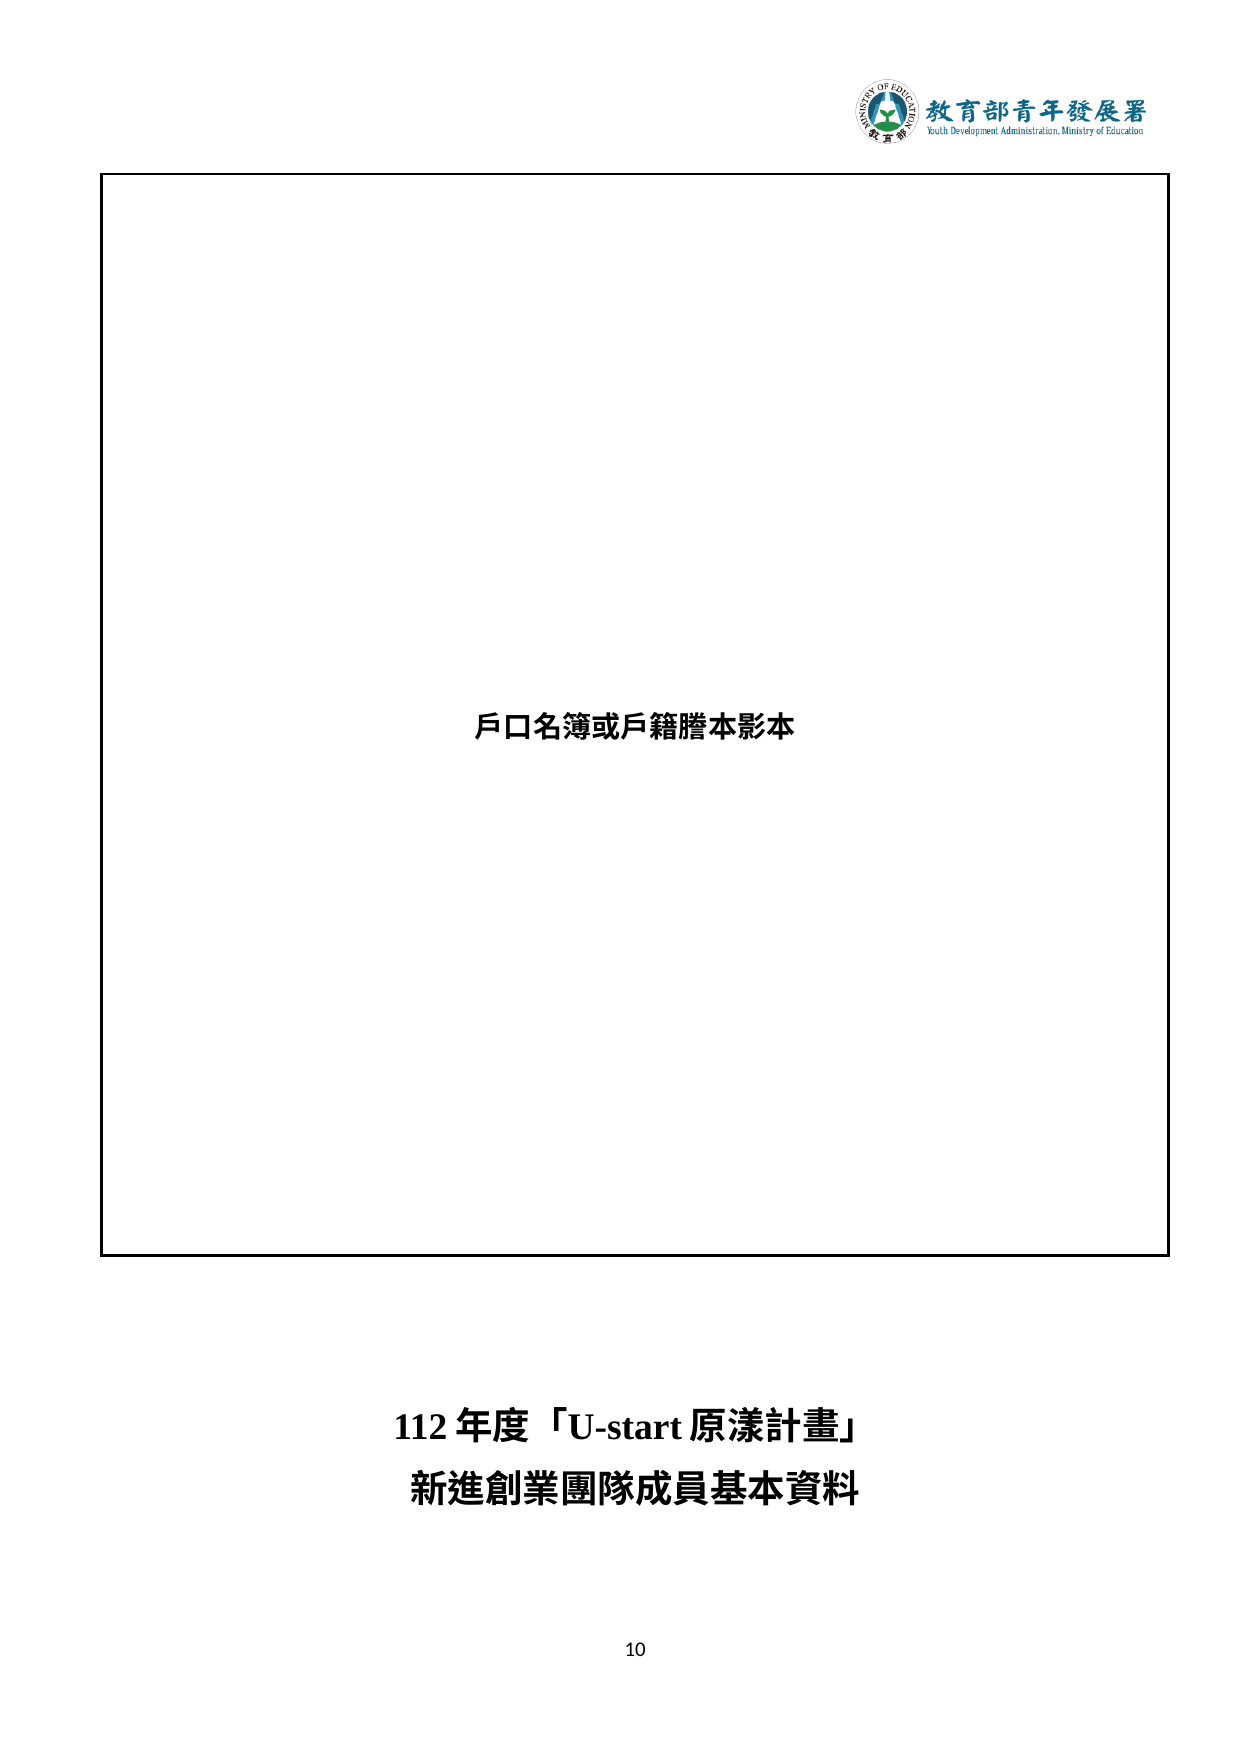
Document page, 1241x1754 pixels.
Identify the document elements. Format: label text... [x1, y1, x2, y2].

text 112年度「U-start原漾計畫」 [118, 1382, 1152, 1444]
text 新進創業團隊成員基本資料 [118, 1444, 1152, 1507]
table_cell 戶口名簿或戶籍謄本影本 [103, 175, 1167, 1254]
